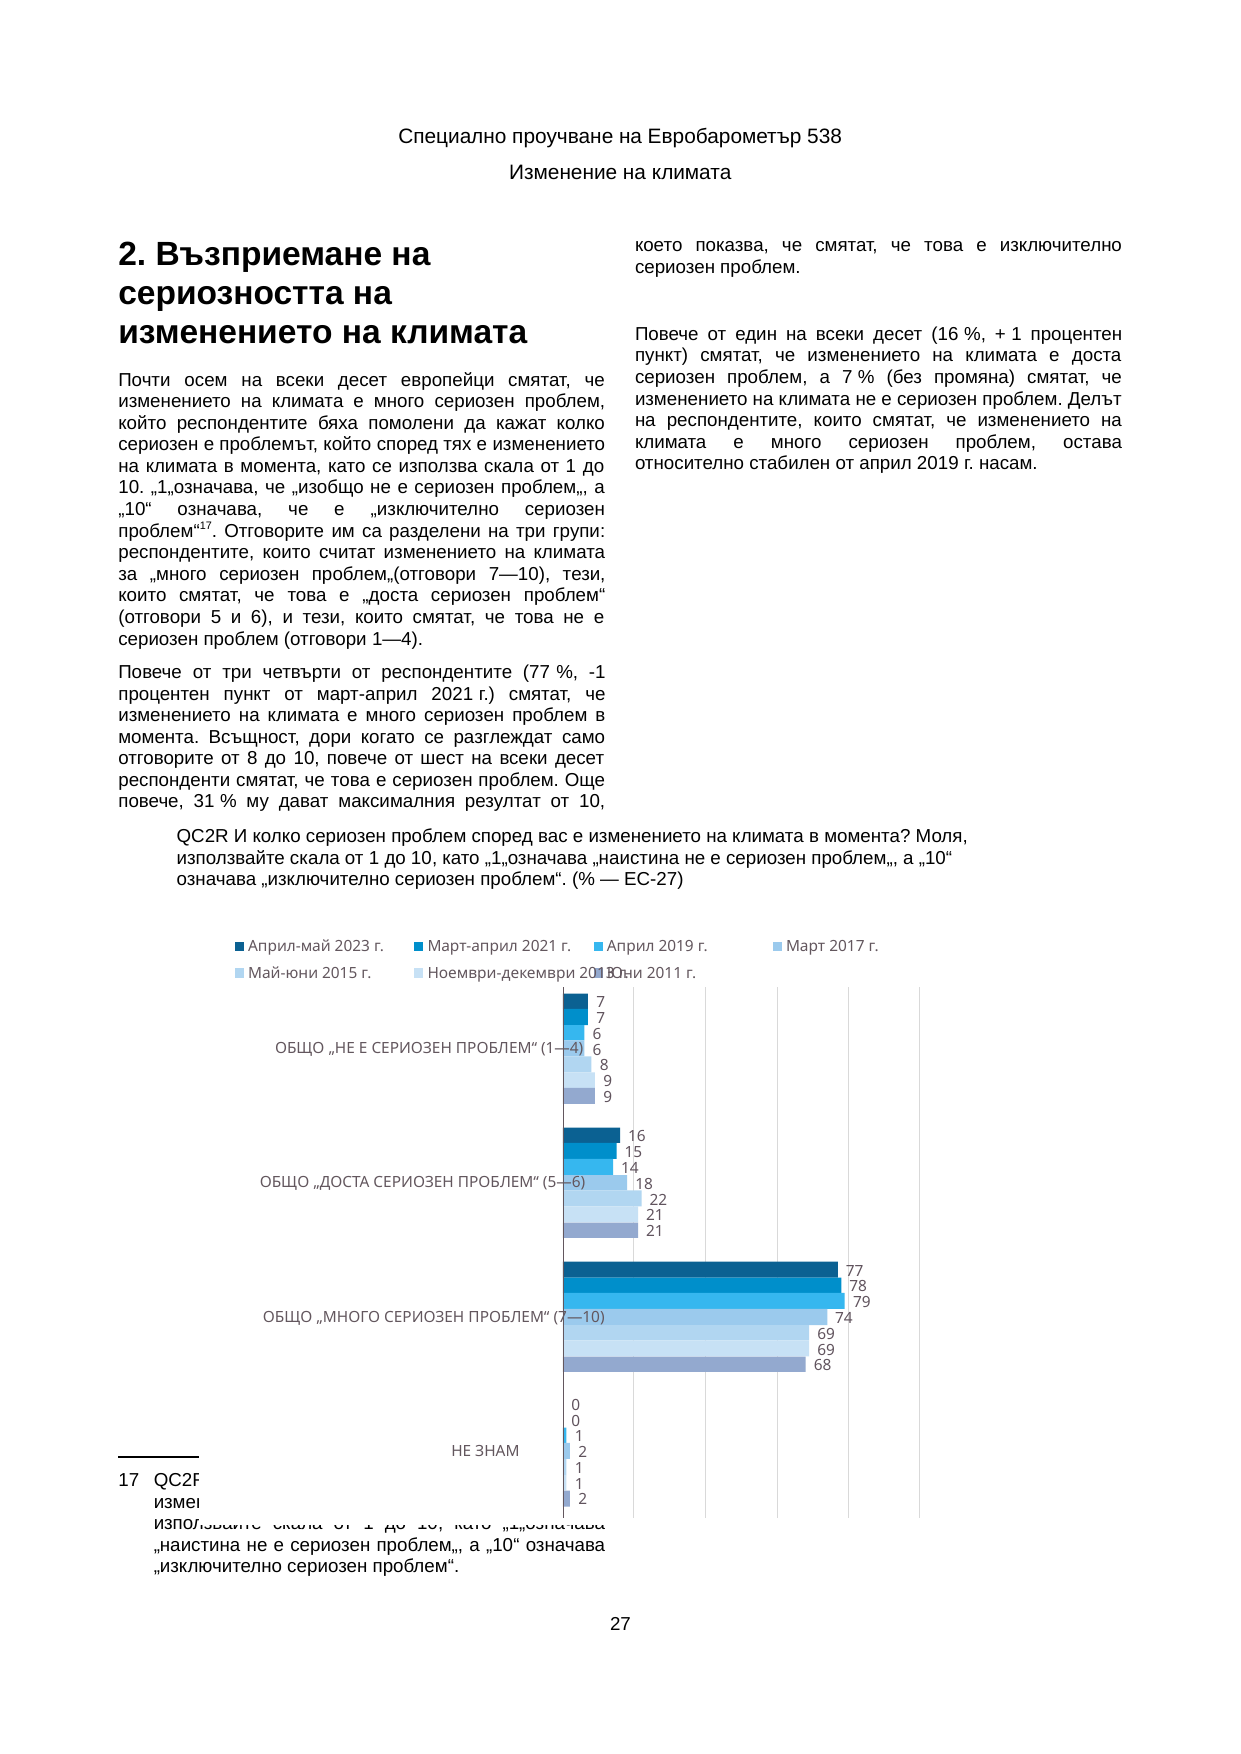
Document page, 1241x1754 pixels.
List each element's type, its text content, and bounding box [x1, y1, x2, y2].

text Почти осем на всеки десет европейци смятат, че изменението на климата е много сериозен проблем, който респондентите бяха помолени да кажат колко сериозен е проблемът, който според тях е изменението на климата в момента, като се използва скала от 1 до 10. „1„означава, че „изобщо не е сериозен проблем„, а „10“ означава, че е „изключително сериозен проблем“. Отговорите им са разделени на три групи: респондентите, които считат изменението на климата за „много сериозен проблем„(отговори 7—10), тези, които смятат, че това е „доста сериозен проблем“ (отговори 5 и 6), и тези, които смятат, че това не е сериозен проблем (отговори 1—4). [118, 368, 605, 649]
text което показва, че смятат, че това е изключително сериозен проблем. [635, 234, 1122, 277]
text Повече от един на всеки десет (16 %, + 1 процентен пункт) смятат, че изменението на климата е доста сериозен проблем, а 7 % (без промяна) смятат, че изменението на климата не е сериозен проблем. Делът на респондентите, които смятат, че изменението на климата е много сериозен проблем, остава относително стабилен от април 2019 г. насам. [635, 323, 1122, 473]
text QC2R. И колко сериозен проблем според вас е изменението на климата в момента? Моля, използвайте скала от 1 до 10, като „1„означава „наистина не е сериозен проблем„, а „10“ означава „изключително сериозен проблем“. [118, 1469, 605, 1577]
text Повече от три четвърти от респондентите (77 %, -1 процентен пункт от март-април 2021 г.) смятат, че изменението на климата е много сериозен проблем в момента. Всъщност, дори когато се разглеждат само отговорите от 8 до 10, повече от шест на всеки десет респонденти смятат, че това е сериозен проблем. Още повече, 31 % му дават максималния резултат от 10, [118, 661, 605, 812]
subtitle 2. Възприемане на сериозността на изменението на климата [118, 234, 605, 350]
